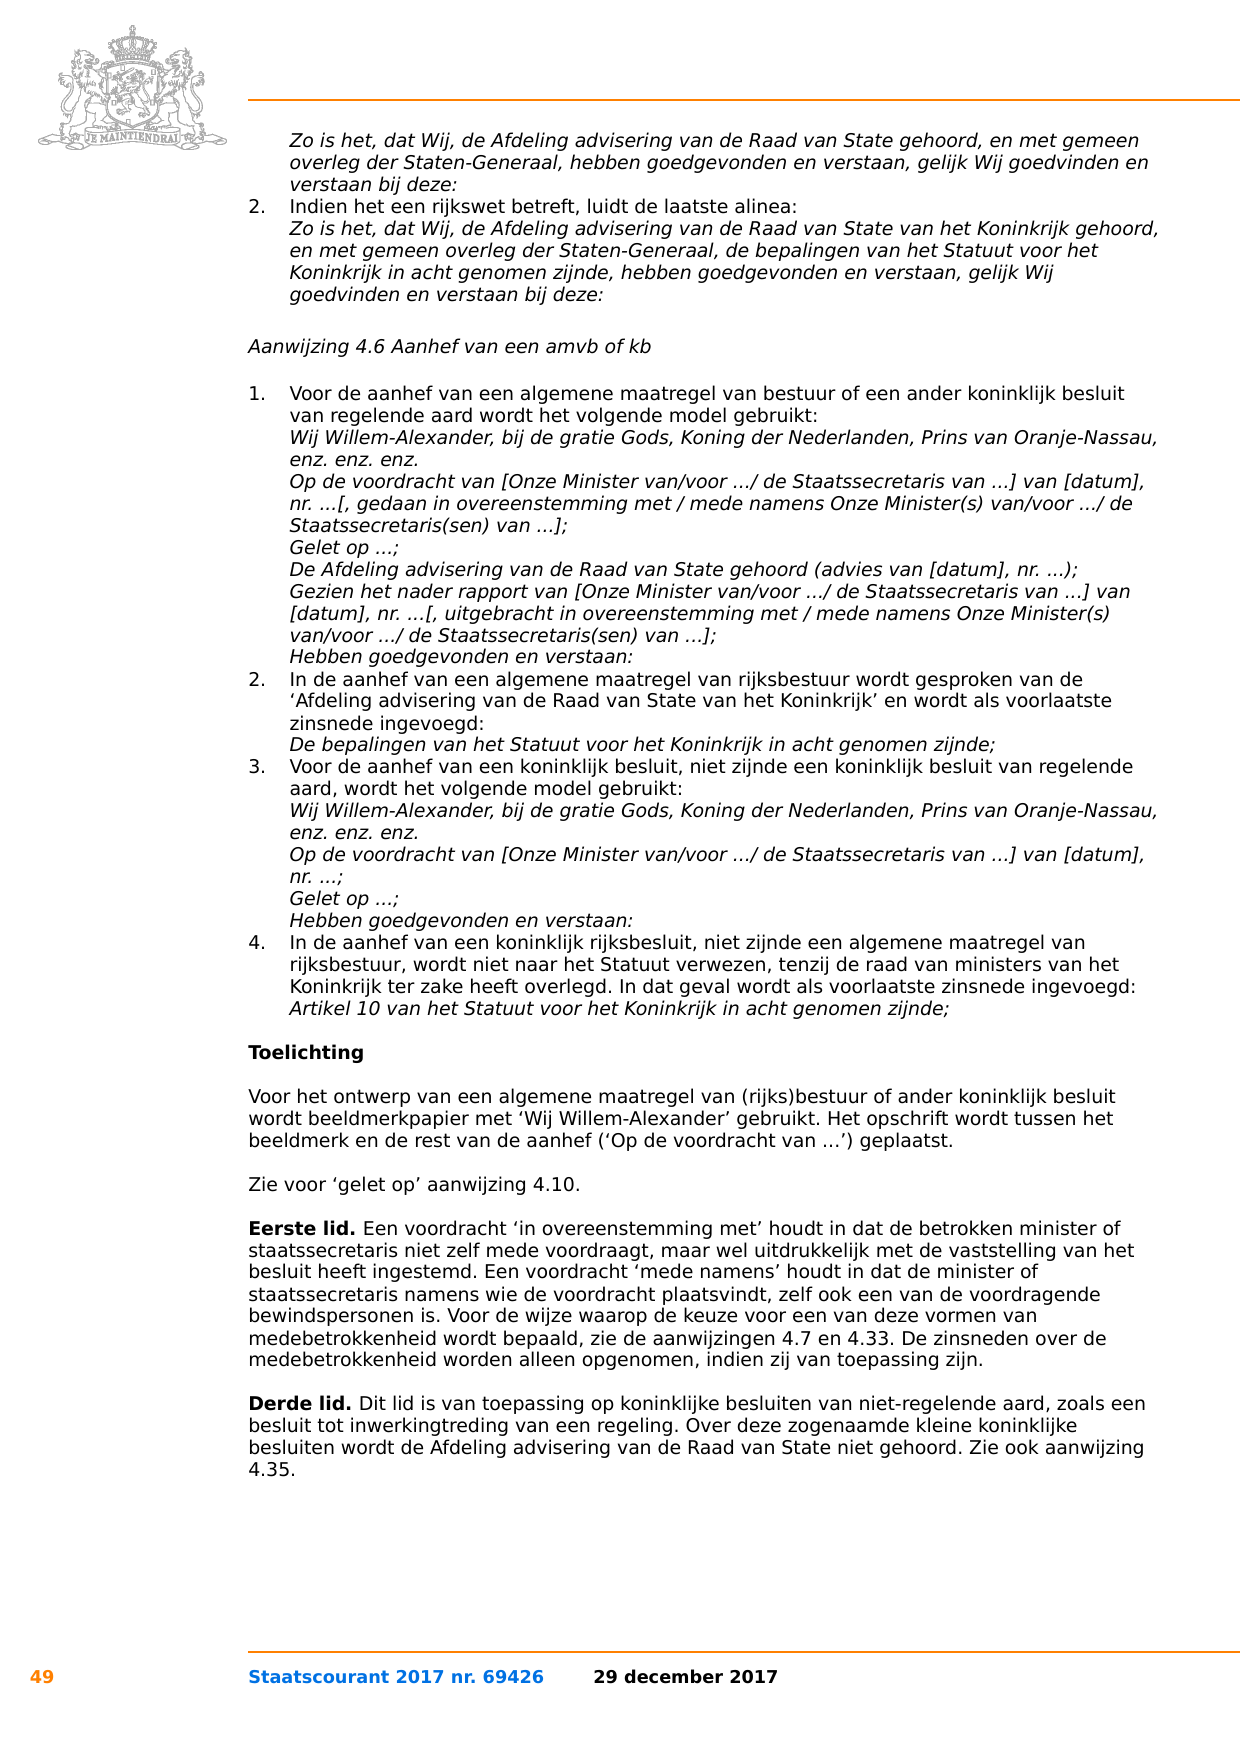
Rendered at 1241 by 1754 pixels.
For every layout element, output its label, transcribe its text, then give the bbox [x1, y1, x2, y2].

subtitle Aanwijzing 4.6 Aanhef van een amvb of kb [248, 336, 1163, 358]
text De bepalingen van het Statuut voor het Koninkrijk in acht genomen zijnde; [289, 734, 1163, 756]
text Zo is het, dat Wij, de Afdeling advisering van de Raad van State gehoord, en met gemeen overleg der Staten-Generaal, hebben goedgevonden en verstaan, gelijk Wij goedvinden en verstaan bij deze: [289, 130, 1163, 196]
text Gezien het nader rapport van [Onze Minister van/voor .../ de Staatssecretaris van ...] van [datum], nr. ...[, uitgebracht in overeenstemming met / mede namens Onze Minister(s) van/voor .../ de Staatssecretaris(sen) van ...]; [289, 581, 1163, 646]
text 2. In de aanhef van een algemene maatregel van rijksbestuur wordt gesproken van de ‘Afdeling advisering van de Raad van State van het Koninkrijk’ en wordt als voorlaatste zinsnede ingevoegd: [248, 668, 1163, 734]
text De Afdeling advisering van de Raad van State gehoord (advies van [datum], nr. ...); [289, 558, 1163, 581]
text Zie voor ‘gelet op’ aanwijzing 4.10. [248, 1174, 1163, 1196]
text Op de voordracht van [Onze Minister van/voor .../ de Staatssecretaris van ...] van [datum], nr. ...[, gedaan in overeenstemming met / mede namens Onze Minister(s) van/voor .../ de Staatssecretaris(sen) van ...]; [289, 471, 1163, 537]
subtitle Toelichting [248, 1042, 1163, 1064]
text Derde lid. Dit lid is van toepassing op koninklijke besluiten van niet-regelende aard, zoals een besluit tot inwerkingtreding van een regeling. Over deze zogenaamde kleine koninklijke besluiten wordt de Afdeling advisering van de Raad van State niet gehoord. Zie ook aanwijzing 4.35. [248, 1393, 1163, 1481]
text 2. Indien het een rijkswet betreft, luidt de laatste alinea: [248, 196, 1163, 218]
text Hebben goedgevonden en verstaan: [289, 910, 1163, 932]
text Hebben goedgevonden en verstaan: [289, 646, 1163, 668]
text Op de voordracht van [Onze Minister van/voor .../ de Staatssecretaris van ...] van [datum], nr. ...; [289, 844, 1163, 888]
picture [38, 25, 227, 150]
text Gelet op ...; [289, 537, 1163, 558]
text 1. Voor de aanhef van een algemene maatregel van bestuur of een ander koninklijk besluit van regelende aard wordt het volgende model gebruikt: [248, 383, 1163, 427]
text Gelet op ...; [289, 888, 1163, 910]
text Artikel 10 van het Statuut voor het Koninkrijk in acht genomen zijnde; [289, 998, 1163, 1020]
text Wij Willem-Alexander, bij de gratie Gods, Koning der Nederlanden, Prins van Oranje-Nassau, enz. enz. enz. [289, 427, 1163, 471]
text Eerste lid. Een voordracht ‘in overeenstemming met’ houdt in dat de betrokken minister of staatssecretaris niet zelf mede voordraagt, maar wel uitdrukkelijk met de vaststelling van het besluit heeft ingestemd. Een voordracht ‘mede namens’ houdt in dat de minister of staatssecretaris namens wie de voordracht plaatsvindt, zelf ook een van de voordragende bewindspersonen is. Voor de wijze waarop de keuze voor een van deze vormen van medebetrokkenheid wordt bepaald, zie de aanwijzingen 4.7 en 4.33. De zinsneden over de medebetrokkenheid worden alleen opgenomen, indien zij van toepassing zijn. [248, 1217, 1163, 1371]
text Wij Willem-Alexander, bij de gratie Gods, Koning der Nederlanden, Prins van Oranje-Nassau, enz. enz. enz. [289, 800, 1163, 844]
text Zo is het, dat Wij, de Afdeling advisering van de Raad van State van het Koninkrijk gehoord, en met gemeen overleg der Staten-Generaal, de bepalingen van het Statuut voor het Koninkrijk in acht genomen zijnde, hebben goedgevonden en verstaan, gelijk Wij goedvinden en verstaan bij deze: [289, 218, 1163, 306]
text Voor het ontwerp van een algemene maatregel van (rijks)bestuur of ander koninklijk besluit wordt beeldmerkpapier met ‘Wij Willem-Alexander’ gebruikt. Het opschrift wordt tussen het beeldmerk en de rest van de aanhef (‘Op de voordracht van ...’) geplaatst. [248, 1086, 1163, 1152]
text 3. Voor de aanhef van een koninklijk besluit, niet zijnde een koninklijk besluit van regelende aard, wordt het volgende model gebruikt: [248, 756, 1163, 800]
text 4. In de aanhef van een koninklijk rijksbesluit, niet zijnde een algemene maatregel van rijksbestuur, wordt niet naar het Statuut verwezen, tenzij de raad van ministers van het Koninkrijk ter zake heeft overlegd. In dat geval wordt als voorlaatste zinsnede ingevoegd: [248, 932, 1163, 998]
